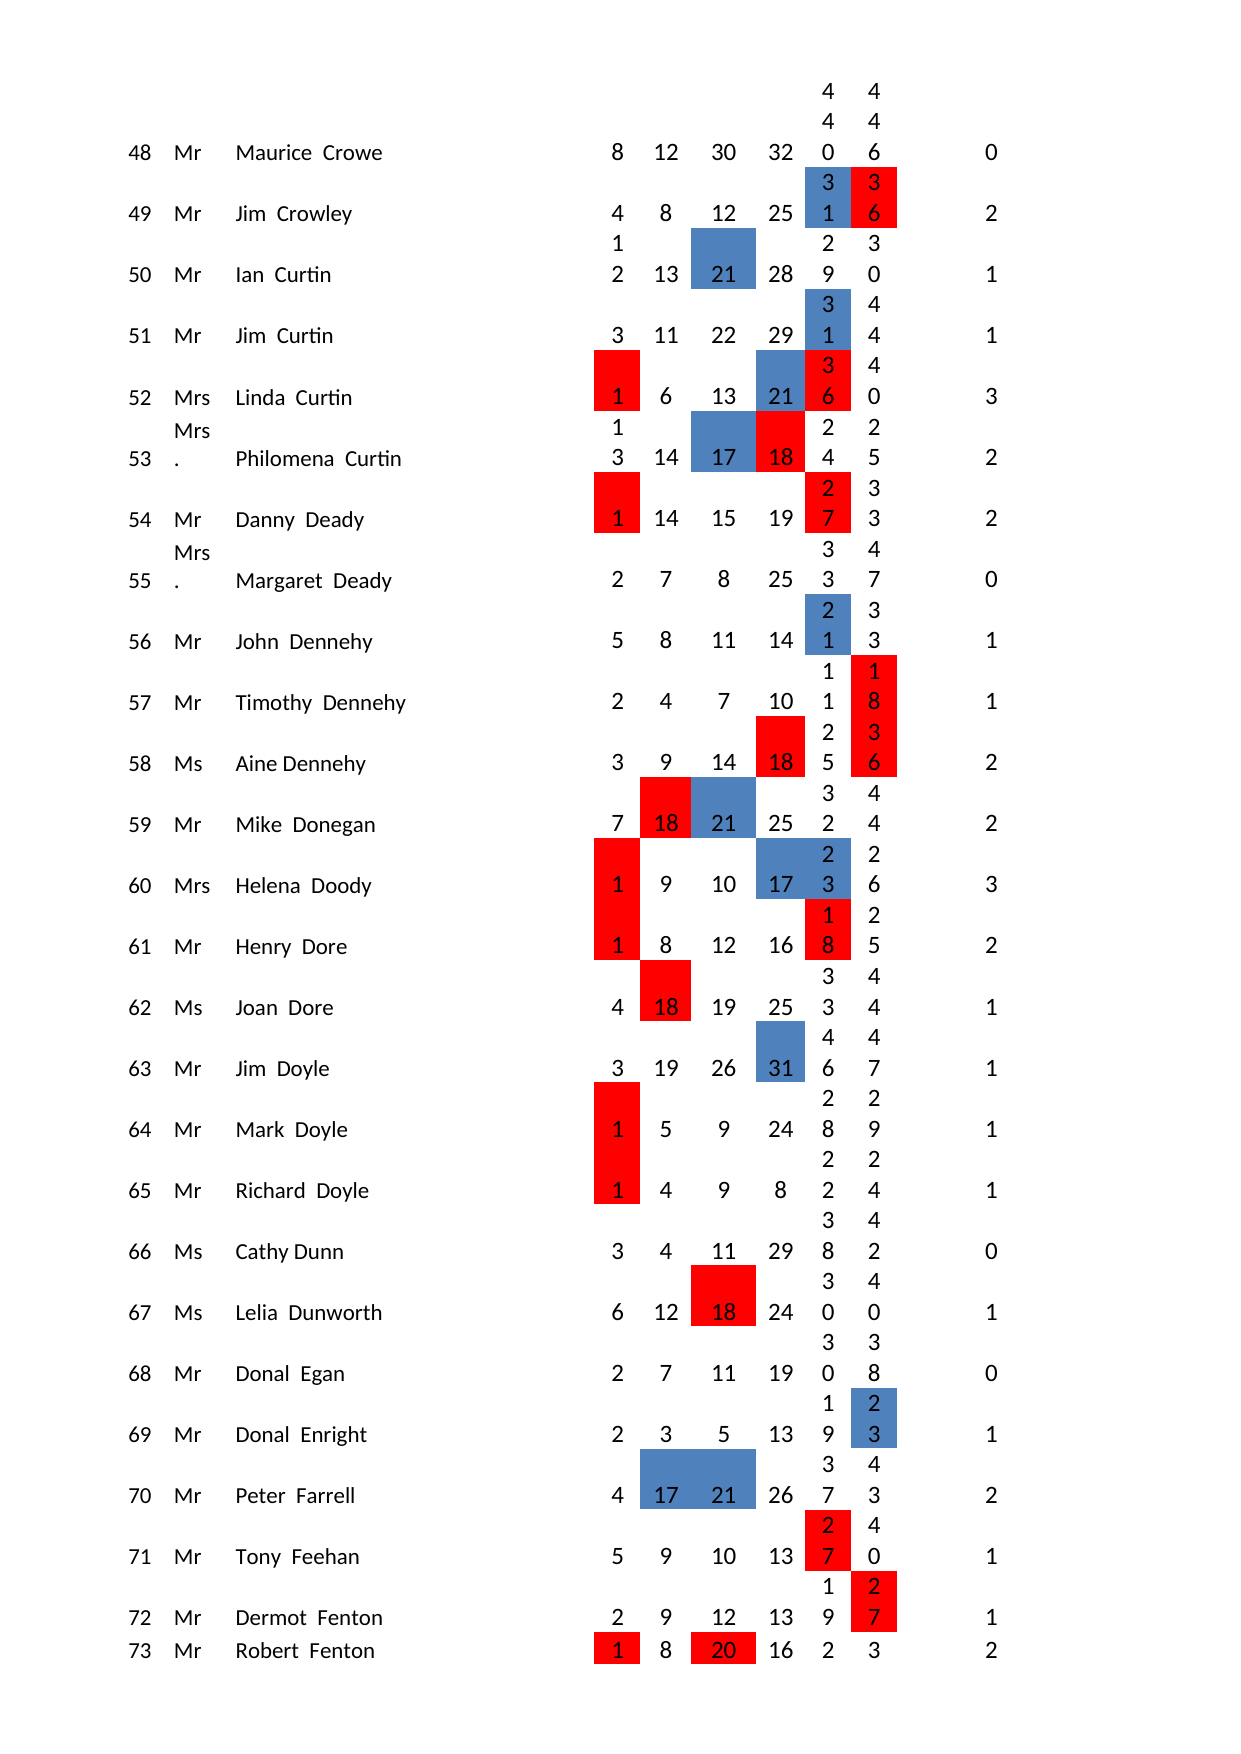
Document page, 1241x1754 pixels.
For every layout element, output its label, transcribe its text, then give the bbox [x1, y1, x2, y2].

table_cell 2 [954, 899, 1028, 960]
table_cell 2 [594, 1571, 640, 1632]
table_cell [897, 1388, 954, 1448]
table_cell 36 [805, 350, 851, 411]
table_cell 19 [640, 1021, 691, 1082]
table_cell Tony Feehan [224, 1510, 594, 1571]
table_cell [897, 228, 954, 289]
table_cell 70 [85, 1449, 162, 1509]
table_cell 31 [756, 1021, 805, 1082]
table_cell 9 [640, 838, 691, 899]
table_cell 18 [640, 777, 691, 838]
table_cell 63 [85, 1021, 162, 1082]
table_cell 37 [805, 1449, 851, 1509]
table_cell 19 [756, 1326, 805, 1387]
table_cell [691, 75, 756, 106]
table_cell 13 [756, 1388, 805, 1448]
table_cell 25 [851, 411, 897, 472]
table_cell 13 [594, 411, 640, 472]
table_cell Mr [163, 1632, 224, 1664]
table_cell 46 [805, 1021, 851, 1082]
table_cell 21 [691, 777, 756, 838]
table_cell 25 [805, 716, 851, 777]
table_cell 24 [851, 1143, 897, 1204]
table_cell 13 [640, 228, 691, 289]
table_cell 52 [85, 350, 162, 411]
table_cell 33 [851, 472, 897, 533]
table_cell 4 [594, 1449, 640, 1509]
table_cell 1 [954, 1021, 1028, 1082]
table_cell 8 [594, 106, 640, 167]
table_cell Mr [163, 1326, 224, 1387]
table_cell 4 [851, 75, 897, 106]
table_cell [897, 1571, 954, 1632]
table_cell 27 [805, 1510, 851, 1571]
table_cell 68 [85, 1326, 162, 1387]
table_cell 25 [851, 899, 897, 960]
table_cell 8 [640, 1632, 691, 1664]
table_cell 48 [85, 106, 162, 167]
table_cell 26 [691, 1021, 756, 1082]
table_cell 1 [954, 289, 1028, 350]
table_cell Mrs. [163, 533, 224, 594]
table_cell 33 [805, 960, 851, 1021]
table_cell 24 [756, 1265, 805, 1326]
table_cell 16 [756, 899, 805, 960]
table_cell 15 [691, 472, 756, 533]
table_cell Ms [163, 716, 224, 777]
table_cell [897, 75, 954, 106]
table_cell 3 [954, 350, 1028, 411]
table_cell 4 [594, 167, 640, 228]
table_cell Lelia Dunworth [224, 1265, 594, 1326]
table_cell 1 [954, 1571, 1028, 1632]
table_cell 19 [805, 1388, 851, 1448]
table_cell [897, 106, 954, 167]
table_cell 8 [640, 594, 691, 655]
table_cell 7 [640, 533, 691, 594]
table_cell 2 [594, 1388, 640, 1448]
table_cell [897, 716, 954, 777]
table_cell 28 [805, 1082, 851, 1143]
table_cell Jim Curtin [224, 289, 594, 350]
table_cell 17 [756, 838, 805, 899]
table_cell 4 [640, 655, 691, 716]
table_cell 3 [954, 838, 1028, 899]
table_cell Margaret Deady [224, 533, 594, 594]
table_cell 61 [85, 899, 162, 960]
table_cell 57 [85, 655, 162, 716]
table_cell 18 [805, 899, 851, 960]
table_cell John Dennehy [224, 594, 594, 655]
table_cell Henry Dore [224, 899, 594, 960]
table_cell 29 [851, 1082, 897, 1143]
table_cell 1 [594, 1143, 640, 1204]
table_cell 2 [954, 777, 1028, 838]
table_cell 17 [640, 1449, 691, 1509]
table_cell 12 [594, 228, 640, 289]
table_cell 12 [640, 106, 691, 167]
table_cell [897, 960, 954, 1021]
table_cell 16 [756, 1632, 805, 1664]
table_cell Ms [163, 1265, 224, 1326]
table_cell 2 [954, 167, 1028, 228]
table_cell [897, 1143, 954, 1204]
table_cell 5 [594, 594, 640, 655]
table_cell 27 [851, 1571, 897, 1632]
table_cell 2 [594, 655, 640, 716]
table_cell 25 [756, 777, 805, 838]
table_cell 24 [756, 1082, 805, 1143]
table_cell 11 [691, 1204, 756, 1265]
table_cell 9 [640, 716, 691, 777]
table_cell Linda Curtin [224, 350, 594, 411]
table_cell 2 [954, 1632, 1028, 1664]
table_cell 12 [691, 167, 756, 228]
table_cell 25 [756, 167, 805, 228]
table_cell Mr [163, 777, 224, 838]
table_cell Mr [163, 1449, 224, 1509]
table_cell 42 [851, 1204, 897, 1265]
table_cell 44 [851, 960, 897, 1021]
table_cell 6 [640, 350, 691, 411]
table_cell Mrs [163, 838, 224, 899]
table_cell 46 [851, 106, 897, 167]
table_cell 62 [85, 960, 162, 1021]
table_cell 59 [85, 777, 162, 838]
table_cell 21 [805, 594, 851, 655]
table_cell Joan Dore [224, 960, 594, 1021]
table_cell 3 [851, 1632, 897, 1664]
table_cell 3 [640, 1388, 691, 1448]
table_cell 3 [594, 1021, 640, 1082]
table_cell 1 [954, 960, 1028, 1021]
table_cell 1 [954, 1388, 1028, 1448]
table_cell [897, 289, 954, 350]
table_cell 14 [756, 594, 805, 655]
table_cell 7 [691, 655, 756, 716]
table_cell 32 [756, 106, 805, 167]
table_cell Mr [163, 167, 224, 228]
table_cell 18 [756, 716, 805, 777]
table_cell 18 [851, 655, 897, 716]
table_cell 24 [805, 411, 851, 472]
table_cell 64 [85, 1082, 162, 1143]
table_cell 9 [691, 1143, 756, 1204]
table_cell [756, 75, 805, 106]
table_cell 3 [594, 716, 640, 777]
table_cell [897, 1510, 954, 1571]
table_cell 11 [805, 655, 851, 716]
table_cell [897, 1021, 954, 1082]
table_cell Mr [163, 1571, 224, 1632]
table_cell 11 [691, 1326, 756, 1387]
table_cell 30 [691, 106, 756, 167]
table_cell 23 [805, 838, 851, 899]
table_cell 0 [954, 1326, 1028, 1387]
table_cell 4 [805, 75, 851, 106]
table_cell 55 [85, 533, 162, 594]
table_cell 8 [756, 1143, 805, 1204]
table_cell [897, 1449, 954, 1509]
table_cell [897, 1082, 954, 1143]
table_cell Jim Doyle [224, 1021, 594, 1082]
table_cell 44 [851, 777, 897, 838]
table_cell Peter Farrell [224, 1449, 594, 1509]
table_cell Jim Crowley [224, 167, 594, 228]
table_cell 36 [851, 716, 897, 777]
table_cell 14 [640, 411, 691, 472]
table_cell 47 [851, 533, 897, 594]
table_cell Mike Donegan [224, 777, 594, 838]
table_cell Mr [163, 228, 224, 289]
table_cell 1 [594, 1082, 640, 1143]
table_cell Mr [163, 655, 224, 716]
table_cell Mr [163, 1082, 224, 1143]
table_cell 23 [851, 1388, 897, 1448]
table_cell 73 [85, 1632, 162, 1664]
table_cell Ms [163, 1204, 224, 1265]
table_cell 1 [954, 1082, 1028, 1143]
table_cell Donal Egan [224, 1326, 594, 1387]
table_cell Timothy Dennehy [224, 655, 594, 716]
table_cell 2 [954, 411, 1028, 472]
table_cell 2 [805, 1632, 851, 1664]
table_cell [897, 350, 954, 411]
table_cell Cathy Dunn [224, 1204, 594, 1265]
table_cell 29 [756, 289, 805, 350]
table_cell Maurice Crowe [224, 106, 594, 167]
table_cell 30 [851, 228, 897, 289]
table_cell 11 [691, 594, 756, 655]
table_cell Mr [163, 472, 224, 533]
table_cell 4 [640, 1204, 691, 1265]
table_cell 9 [640, 1510, 691, 1571]
table_cell 14 [640, 472, 691, 533]
table_cell [897, 1265, 954, 1326]
table_cell 1 [594, 899, 640, 960]
table_cell 36 [851, 167, 897, 228]
table_cell 28 [756, 228, 805, 289]
table_cell [897, 838, 954, 899]
table_cell [954, 75, 1028, 106]
table_cell Mr [163, 1510, 224, 1571]
table_cell 0 [954, 106, 1028, 167]
table_cell Mr [163, 1021, 224, 1082]
table_cell 40 [805, 106, 851, 167]
table_cell 65 [85, 1143, 162, 1204]
table_cell 60 [85, 838, 162, 899]
table_cell 17 [691, 411, 756, 472]
table_cell 22 [805, 1143, 851, 1204]
table_cell 1 [594, 350, 640, 411]
table_cell Philomena Curtin [224, 411, 594, 472]
table_cell 8 [640, 167, 691, 228]
table_cell 18 [640, 960, 691, 1021]
table_cell 22 [691, 289, 756, 350]
table_cell 0 [954, 533, 1028, 594]
table_cell Mr [163, 899, 224, 960]
table_cell 7 [640, 1326, 691, 1387]
table_cell [897, 1632, 954, 1664]
table_cell 0 [954, 1204, 1028, 1265]
table_cell 1 [954, 1265, 1028, 1326]
table_cell 7 [594, 777, 640, 838]
table_cell 44 [851, 289, 897, 350]
table_cell 10 [756, 655, 805, 716]
table_cell 1 [594, 472, 640, 533]
table_cell 56 [85, 594, 162, 655]
table_cell Aine Dennehy [224, 716, 594, 777]
table_cell 2 [954, 1449, 1028, 1509]
table_cell Mr [163, 106, 224, 167]
table_cell 72 [85, 1571, 162, 1632]
table_cell 43 [851, 1449, 897, 1509]
table_cell Mr [163, 289, 224, 350]
table_cell 38 [805, 1204, 851, 1265]
table_cell 58 [85, 716, 162, 777]
table_cell 2 [594, 533, 640, 594]
table_cell 2 [594, 1326, 640, 1387]
table_cell 10 [691, 838, 756, 899]
table_cell 1 [594, 1632, 640, 1664]
table_cell 32 [805, 777, 851, 838]
table_cell 18 [756, 411, 805, 472]
table_cell [897, 472, 954, 533]
table_cell 40 [851, 1265, 897, 1326]
table_cell Ms [163, 960, 224, 1021]
table_cell 19 [756, 472, 805, 533]
table_cell 47 [851, 1021, 897, 1082]
table_cell 29 [756, 1204, 805, 1265]
table_cell Mrs [163, 350, 224, 411]
table_cell 25 [756, 533, 805, 594]
table_cell Donal Enright [224, 1388, 594, 1448]
table_cell 6 [594, 1265, 640, 1326]
table_cell 71 [85, 1510, 162, 1571]
table_cell 40 [851, 1510, 897, 1571]
table_cell 2 [954, 716, 1028, 777]
table_cell 3 [594, 289, 640, 350]
table_cell 25 [756, 960, 805, 1021]
table_cell [640, 75, 691, 106]
table_cell 13 [756, 1510, 805, 1571]
table_cell [224, 75, 594, 106]
table_cell 30 [805, 1265, 851, 1326]
table_cell 1 [954, 655, 1028, 716]
table_cell 67 [85, 1265, 162, 1326]
table_cell 5 [691, 1388, 756, 1448]
table_cell 9 [640, 1571, 691, 1632]
table_cell 1 [954, 1143, 1028, 1204]
table_cell 33 [851, 594, 897, 655]
table_cell 1 [954, 228, 1028, 289]
table_cell 1 [954, 594, 1028, 655]
table_cell 12 [691, 899, 756, 960]
table_cell [163, 75, 224, 106]
table_cell Richard Doyle [224, 1143, 594, 1204]
table_cell 26 [851, 838, 897, 899]
table_cell [897, 899, 954, 960]
table_cell Mrs. [163, 411, 224, 472]
table_cell 49 [85, 167, 162, 228]
table_cell Mr [163, 1388, 224, 1448]
table_cell 21 [756, 350, 805, 411]
table_cell 2 [954, 472, 1028, 533]
table_cell [897, 533, 954, 594]
table_cell 19 [805, 1571, 851, 1632]
table_cell 8 [640, 899, 691, 960]
table_cell Mr [163, 1143, 224, 1204]
table_cell [897, 777, 954, 838]
table_cell 20 [691, 1632, 756, 1664]
table_cell [897, 411, 954, 472]
table_cell Helena Doody [224, 838, 594, 899]
table_cell 69 [85, 1388, 162, 1448]
table_cell 26 [756, 1449, 805, 1509]
table_cell 5 [594, 1510, 640, 1571]
table_cell 12 [640, 1265, 691, 1326]
table_cell 9 [691, 1082, 756, 1143]
table_cell 54 [85, 472, 162, 533]
table_cell [897, 594, 954, 655]
table_cell Mr [163, 594, 224, 655]
table_cell 4 [594, 960, 640, 1021]
table_cell 14 [691, 716, 756, 777]
table_cell 33 [805, 533, 851, 594]
table_cell 50 [85, 228, 162, 289]
table_cell 30 [805, 1326, 851, 1387]
table_cell 66 [85, 1204, 162, 1265]
table_cell 18 [691, 1265, 756, 1326]
table_cell 31 [805, 289, 851, 350]
table_cell 4 [640, 1143, 691, 1204]
table_cell [897, 167, 954, 228]
table_cell 19 [691, 960, 756, 1021]
table_cell Ian Curtin [224, 228, 594, 289]
table_cell Danny Deady [224, 472, 594, 533]
table_cell 10 [691, 1510, 756, 1571]
table_cell 13 [756, 1571, 805, 1632]
table_cell [897, 655, 954, 716]
table_cell 21 [691, 228, 756, 289]
table_cell [594, 75, 640, 106]
table_cell [85, 75, 162, 106]
table_cell Dermot Fenton [224, 1571, 594, 1632]
table_cell [897, 1204, 954, 1265]
table_cell 29 [805, 228, 851, 289]
table_cell 8 [691, 533, 756, 594]
table_cell 3 [594, 1204, 640, 1265]
table_cell [897, 1326, 954, 1387]
table_cell Robert Fenton [224, 1632, 594, 1664]
table_cell 40 [851, 350, 897, 411]
table_cell 5 [640, 1082, 691, 1143]
table_cell 12 [691, 1571, 756, 1632]
table_cell 1 [954, 1510, 1028, 1571]
table_cell 53 [85, 411, 162, 472]
table_cell 1 [594, 838, 640, 899]
table_cell 11 [640, 289, 691, 350]
table_cell 13 [691, 350, 756, 411]
table_cell 31 [805, 167, 851, 228]
table_cell 51 [85, 289, 162, 350]
table_cell 27 [805, 472, 851, 533]
table_cell 38 [851, 1326, 897, 1387]
table_cell Mark Doyle [224, 1082, 594, 1143]
table_cell 21 [691, 1449, 756, 1509]
